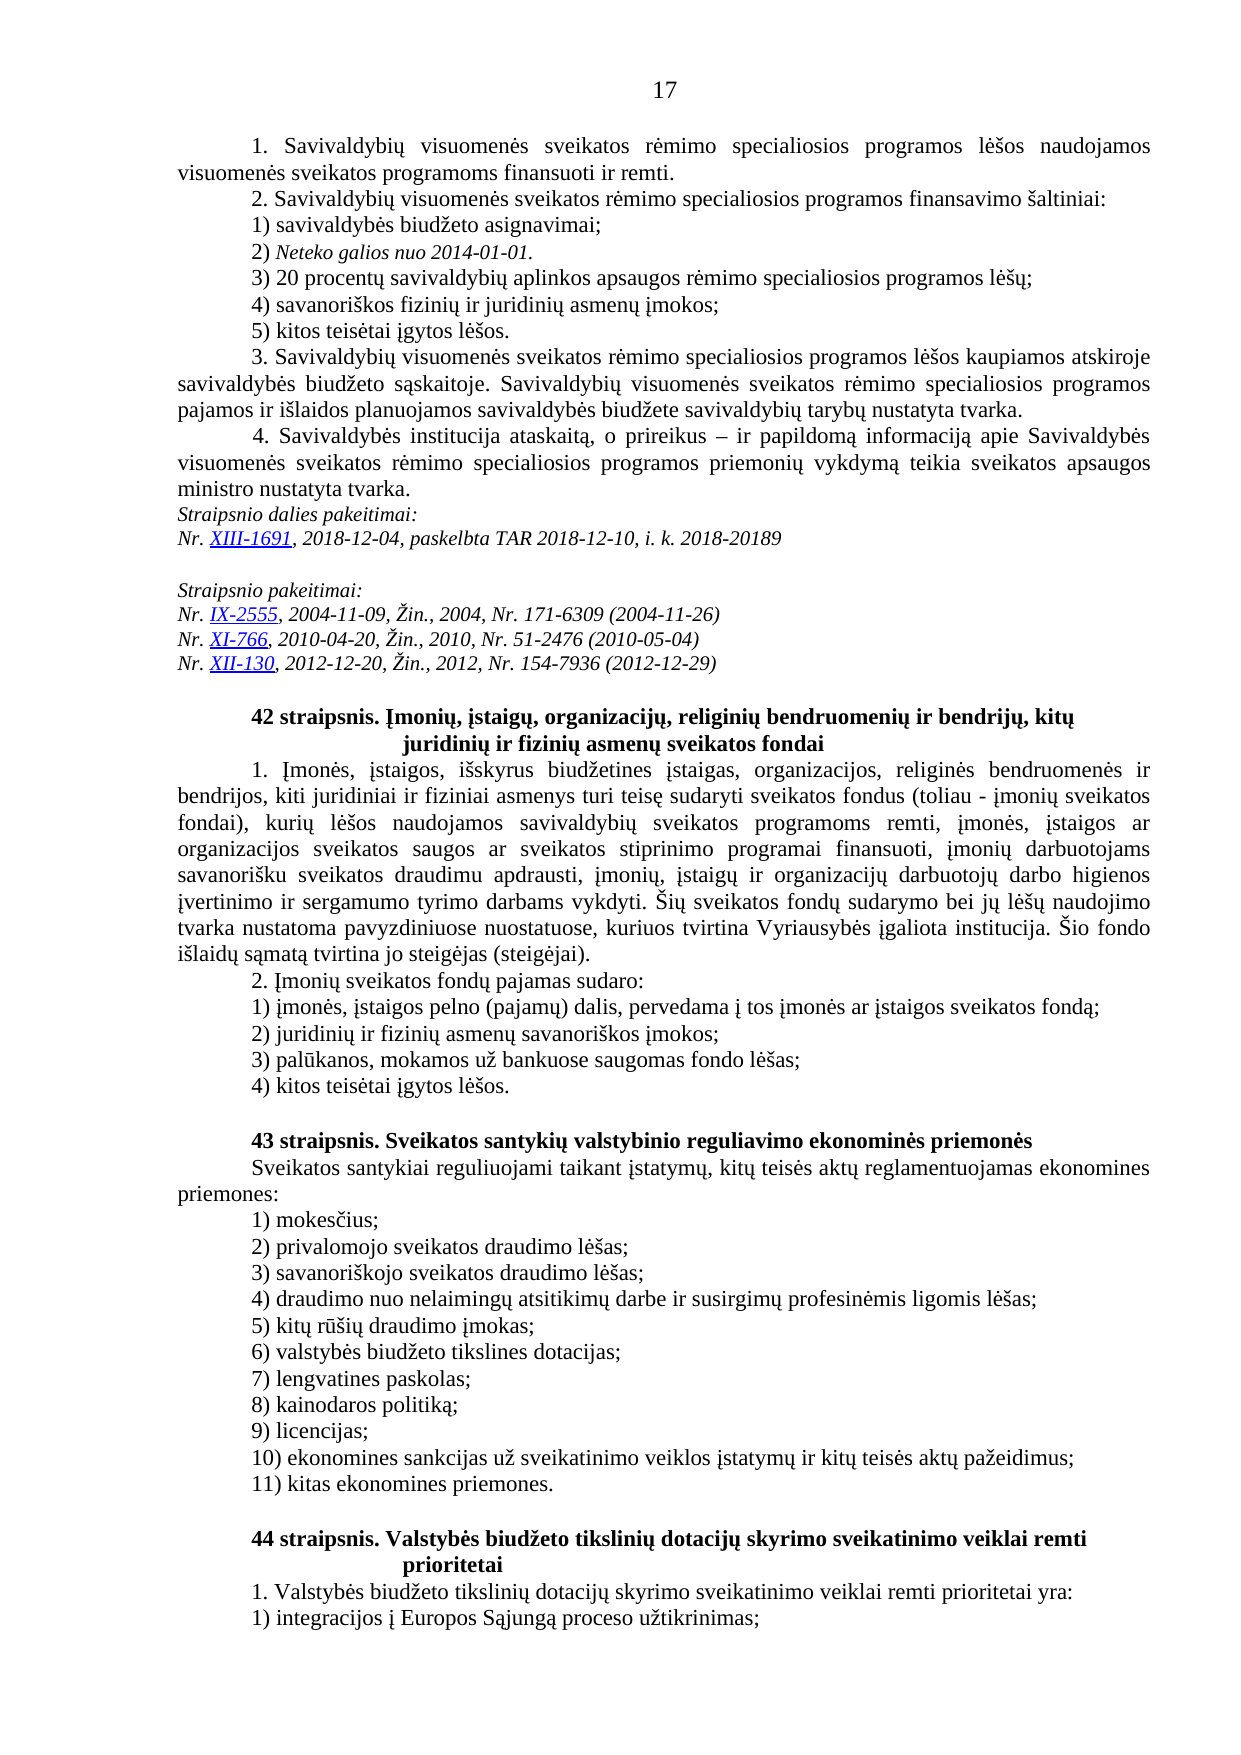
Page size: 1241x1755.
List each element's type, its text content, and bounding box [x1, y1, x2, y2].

text 1. Valstybės biudžeto tikslinių dotacijų skyrimo sveikatinimo veiklai remti prioritetai yra: [177, 1578, 1152, 1604]
text 3) savanoriškojo sveikatos draudimo lėšas; [177, 1259, 1152, 1286]
text 2) juridinių ir fizinių asmenų savanoriškos įmokos; [177, 1019, 1152, 1046]
text 4) savanoriškos fizinių ir juridinių asmenų įmokos; [177, 291, 1152, 317]
text Nr. XIII-1691, 2018-12-04, paskelbta TAR 2018-12-10, i. k. 2018-20189 [177, 526, 1152, 549]
text 2. Savivaldybių visuomenės sveikatos rėmimo specialiosios programos finansavimo šaltiniai: [177, 185, 1152, 212]
text 5) kitos teisėtai įgytos lėšos. [177, 317, 1152, 343]
text Straipsnio dalies pakeitimai: [177, 501, 1152, 526]
text 6) valstybės biudžeto tikslines dotacijas; [177, 1338, 1152, 1364]
text 1) mokesčius; [177, 1206, 1152, 1233]
text 1. Savivaldybių visuomenės sveikatos rėmimo specialiosios programos lėšos naudojamos visuomenės sveikatos programoms finansuoti ir remti. [177, 132, 1152, 185]
text Nr. XII-130, 2012-12-20, Žin., 2012, Nr. 154-7936 (2012-12-29) [177, 651, 1152, 674]
text 3) 20 procentų savivaldybių aplinkos apsaugos rėmimo specialiosios programos lėšų; [177, 264, 1152, 291]
text 2) Neteko galios nuo 2014-01-01. [177, 238, 1152, 264]
text 3) palūkanos, mokamos už bankuose saugomas fondo lėšas; [177, 1046, 1152, 1072]
text 2) privalomojo sveikatos draudimo lėšas; [177, 1233, 1152, 1259]
text 2. Įmonių sveikatos fondų pajamas sudaro: [177, 967, 1152, 993]
text 42 straipsnis. Įmonių, įstaigų, organizacijų, religinių bendruomenių ir bendrijų, kitų [177, 703, 1152, 730]
text Nr. IX-2555, 2004-11-09, Žin., 2004, Nr. 171-6309 (2004-11-26) [177, 602, 1152, 626]
text Sveikatos santykiai reguliuojami taikant įstatymų, kitų teisės aktų reglamentuojamas ekonomines priemones: [177, 1154, 1152, 1206]
text 3. Savivaldybių visuomenės sveikatos rėmimo specialiosios programos lėšos kaupiamos atskiroje savivaldybės biudžeto sąskaitoje. Savivaldybių visuomenės sveikatos rėmimo specialiosios programos pajamos ir išlaidos planuojamos savivaldybės biudžete savivaldybių tarybų nustatyta tvarka. [177, 343, 1152, 422]
text prioritetai [327, 1551, 1152, 1578]
text 43 straipsnis. Sveikatos santykių valstybinio reguliavimo ekonominės priemonės [177, 1127, 1152, 1154]
text 9) licencijas; [177, 1417, 1152, 1444]
text Nr. XI-766, 2010-04-20, Žin., 2010, Nr. 51-2476 (2010-05-04) [177, 626, 1152, 651]
text 7) lengvatines paskolas; [177, 1364, 1152, 1391]
text 1) įmonės, įstaigos pelno (pajamų) dalis, pervedama į tos įmonės ar įstaigos sveikatos fondą; [177, 993, 1152, 1019]
text 8) kainodaros politiką; [177, 1391, 1152, 1417]
text 1. Įmonės, įstaigos, išskyrus biudžetines įstaigas, organizacijos, religinės bendruomenės ir bendrijos, kiti juridiniai ir fiziniai asmenys turi teisę sudaryti sveikatos fondus (toliau - įmonių sveikatos fondai), kurių lėšos naudojamos savivaldybių sveikatos programoms remti, įmonės, įstaigos ar organizacijos sveikatos saugos ar sveikatos stiprinimo programai finansuoti, įmonių darbuotojams savanorišku sveikatos draudimu apdrausti, įmonių, įstaigų ir organizacijų darbuotojų darbo higienos įvertinimo ir sergamumo tyrimo darbams vykdyti. Šių sveikatos fondų sudarymo bei jų lėšų naudojimo tvarka nustatoma pavyzdiniuose nuostatuose, kuriuos tvirtina Vyriausybės įgaliota institucija. Šio fondo išlaidų sąmatą tvirtina jo steigėjas (steigėjai). [177, 756, 1152, 967]
text 4) draudimo nuo nelaimingų atsitikimų darbe ir susirgimų profesinėmis ligomis lėšas; [177, 1286, 1152, 1312]
text 11) kitas ekonomines priemones. [177, 1470, 1152, 1496]
text Straipsnio pakeitimai: [177, 578, 1152, 602]
text 10) ekonomines sankcijas už sveikatinimo veiklos įstatymų ir kitų teisės aktų pažeidimus; [177, 1444, 1152, 1470]
text 44 straipsnis. Valstybės biudžeto tikslinių dotacijų skyrimo sveikatinimo veiklai remti [177, 1525, 1152, 1551]
text 1) savivaldybės biudžeto asignavimai; [177, 212, 1152, 238]
text 1) integracijos į Europos Sąjungą proceso užtikrinimas; [177, 1604, 1152, 1631]
text 5) kitų rūšių draudimo įmokas; [177, 1312, 1152, 1338]
text 4. Savivaldybės institucija ataskaitą, o prireikus – ir papildomą informaciją apie Savivaldybės visuomenės sveikatos rėmimo specialiosios programos priemonių vykdymą teikia sveikatos apsaugos ministro nustatyta tvarka. [177, 422, 1152, 501]
text juridinių ir fizinių asmenų sveikatos fondai [327, 730, 1152, 756]
text 4) kitos teisėtai įgytos lėšos. [177, 1072, 1152, 1099]
